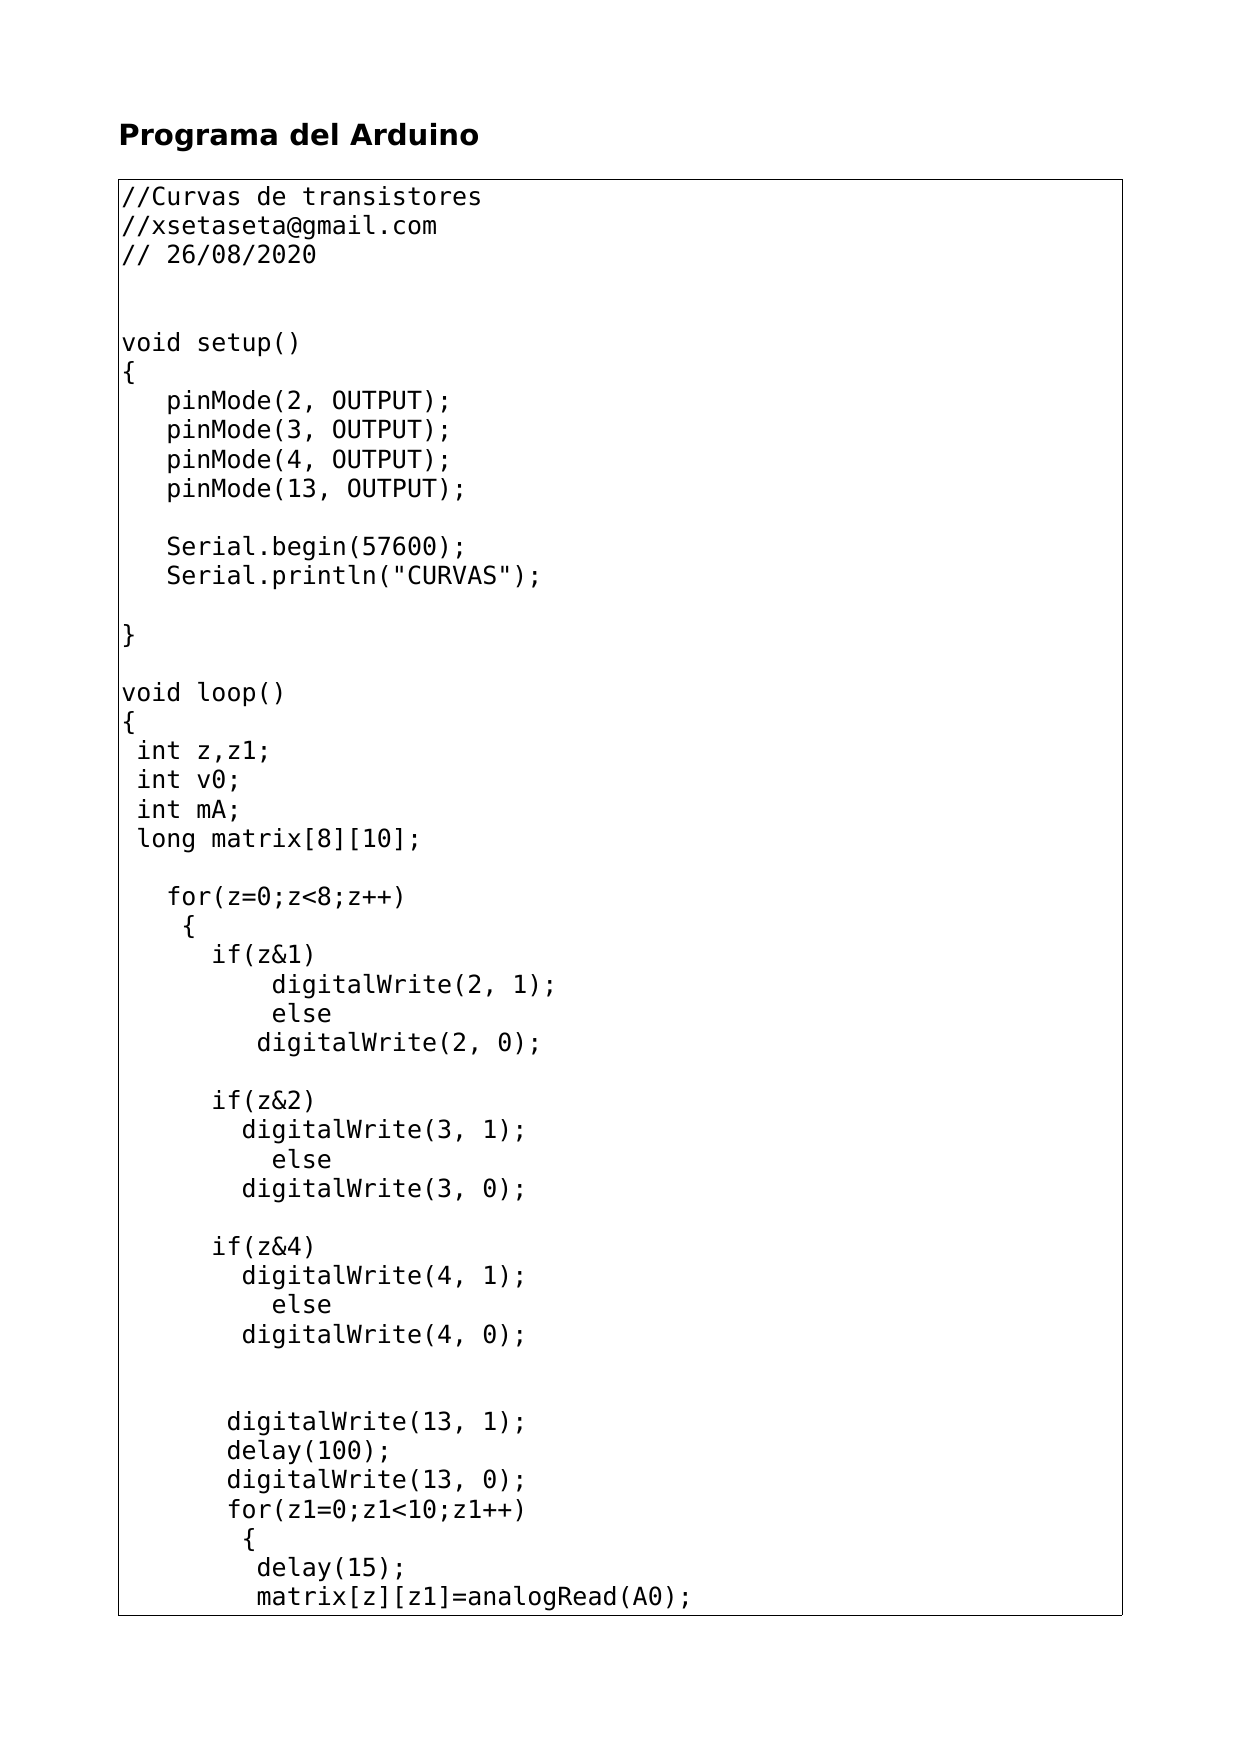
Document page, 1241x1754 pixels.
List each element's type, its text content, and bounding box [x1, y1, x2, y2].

table_header //Curvas de transistores //xsetaseta@gmail.com // 26/08/2020 void setup() { pinMode(2, OUTPUT); pinMode(3, OUTPUT); pinMode(4, OUTPUT); pinMode(13, OUTPUT); Serial.begin(57600); Serial.println("CURVAS"); } void loop() { int z,z1; int v0; int mA; long matrix[8][10]; for(z=0;z<8;z++) { if(z&1) digitalWrite(2, 1); else digitalWrite(2, 0); if(z&2) digitalWrite(3, 1); else digitalWrite(3, 0); if(z&4) digitalWrite(4, 1); else digitalWrite(4, 0); digitalWrite(13, 1); delay(100); digitalWrite(13, 0); for(z1=0;z1<10;z1++) { delay(15); matrix[z][z1]=analogRead(A0); [119, 180, 1122, 1614]
subtitle Programa del Arduino [118, 118, 1122, 152]
